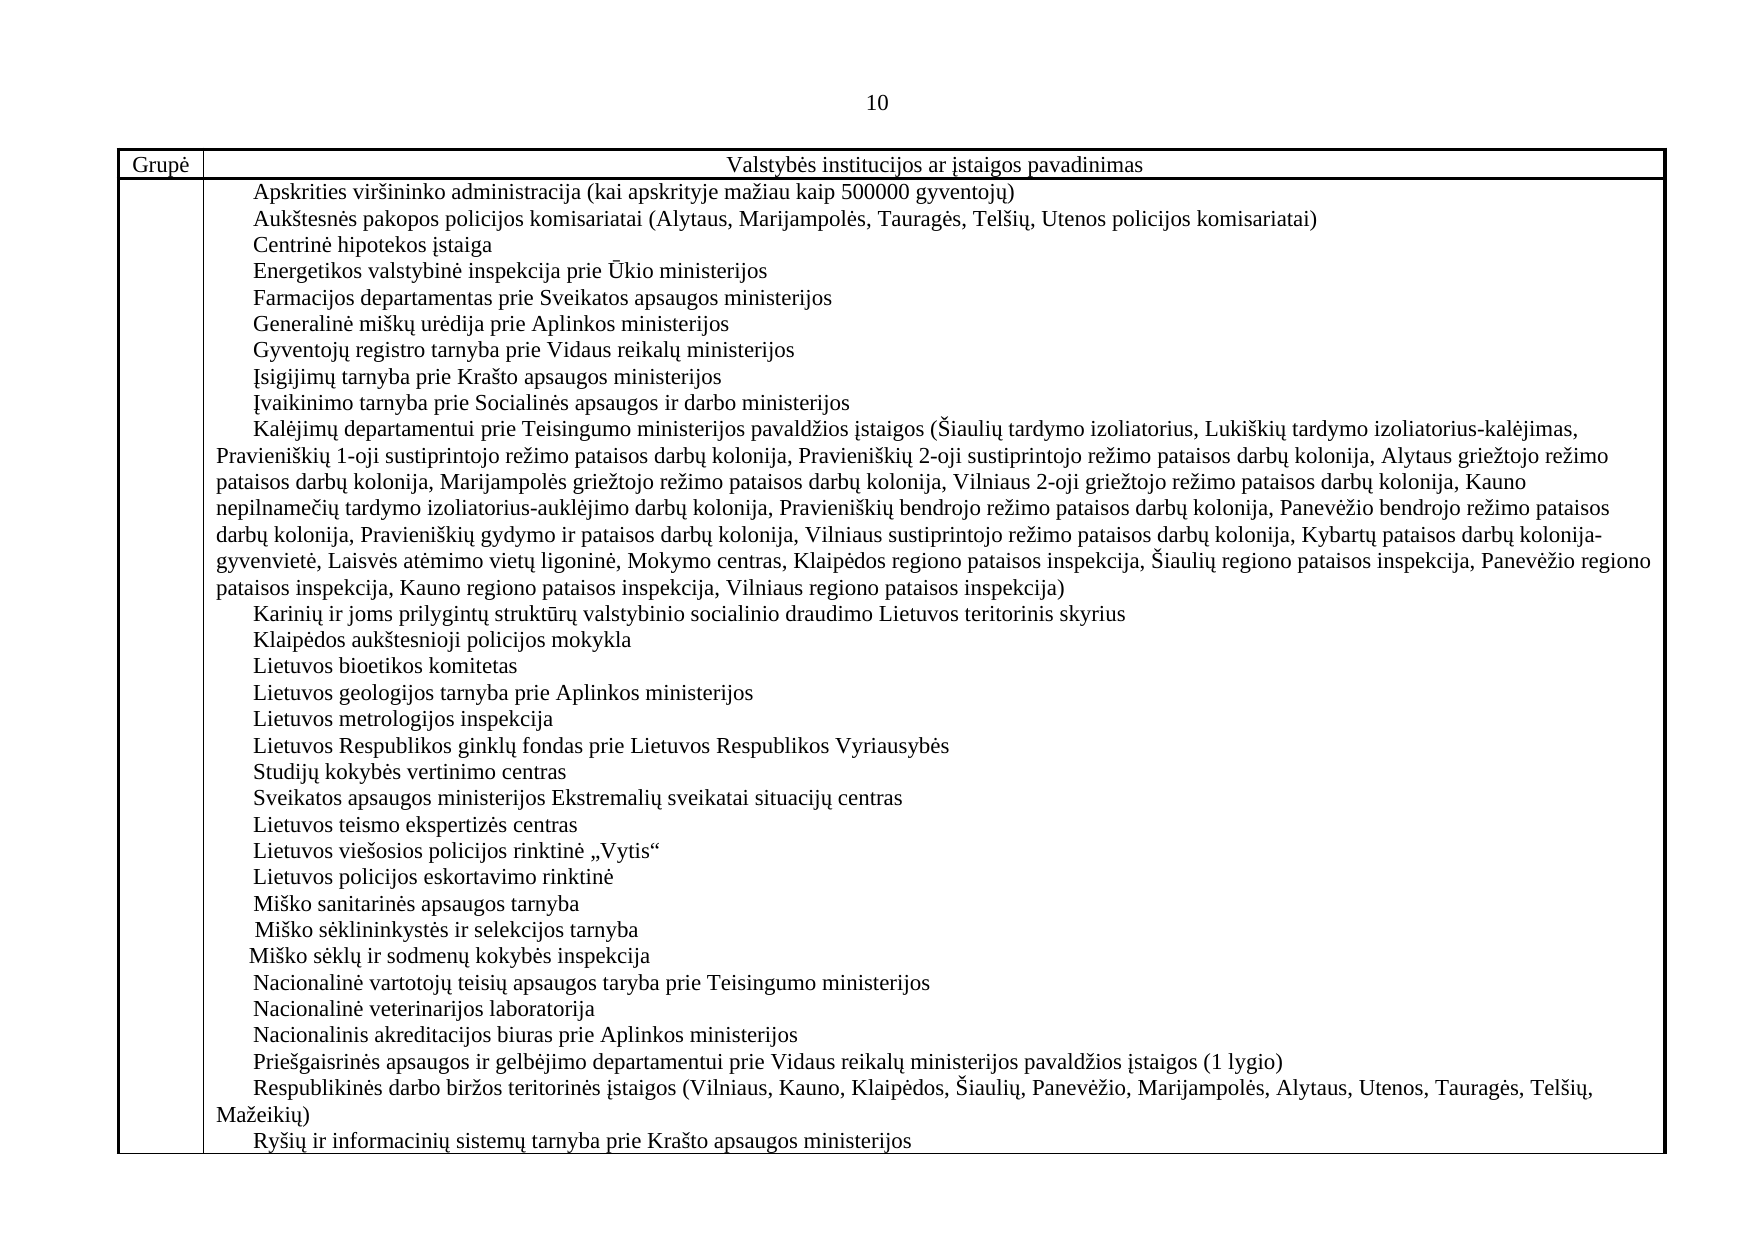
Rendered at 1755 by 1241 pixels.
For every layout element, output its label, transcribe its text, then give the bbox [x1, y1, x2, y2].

table_cell [120, 180, 203, 1153]
table_header Valstybės institucijos ar įstaigos pavadinimas [204, 151, 1663, 177]
table_header Grupė [120, 151, 203, 177]
table_cell Apskrities viršininko administracija (kai apskrityje mažiau kaip 500000 gyventojų) Aukštesnės pakopos policijos komisariatai (Alytaus, Marijampolės, Tauragės, Telšių, Utenos policijos komisariatai) Centrinė hipotekos įstaiga Energetikos valstybinė inspekcija prie Ūkio ministerijos Farmacijos departamentas prie Sveikatos apsaugos ministerijos Generalinė miškų urėdija prie Aplinkos ministerijos Gyventojų registro tarnyba prie Vidaus reikalų ministerijos Įsigijimų tarnyba prie Krašto apsaugos ministerijos Įvaikinimo tarnyba prie Socialinės apsaugos ir darbo ministerijos Kalėjimų departamentui prie Teisingumo ministerijos pavaldžios įstaigos (Šiaulių tardymo izoliatorius, Lukiškių tardymo izoliatorius-kalėjimas, Pravieniškių 1-oji sustiprintojo režimo pataisos darbų kolonija, Pravieniškių 2-oji sustiprintojo režimo pataisos darbų kolonija, Alytaus griežtojo režimo pataisos darbų kolonija, Marijampolės griežtojo režimo pataisos darbų kolonija, Vilniaus 2-oji griežtojo režimo pataisos darbų kolonija, Kauno nepilnamečių tardymo izoliatorius-auklėjimo darbų kolonija, Pravieniškių bendrojo režimo pataisos darbų kolonija, Panevėžio bendrojo režimo pataisos darbų kolonija, Pravieniškių gydymo ir pataisos darbų kolonija, Vilniaus sustiprintojo režimo pataisos darbų kolonija, Kybartų pataisos darbų kolonija-gyvenvietė, Laisvės atėmimo vietų ligoninė, Mokymo centras, Klaipėdos regiono pataisos inspekcija, Šiaulių regiono pataisos inspekcija, Panevėžio regiono pataisos inspekcija, Kauno regiono pataisos inspekcija, Vilniaus regiono pataisos inspekcija) Karinių ir joms prilygintų struktūrų valstybinio socialinio draudimo Lietuvos teritorinis skyrius Klaipėdos aukštesnioji policijos mokykla Lietuvos bioetikos komitetas Lietuvos geologijos tarnyba prie Aplinkos ministerijos Lietuvos metrologijos inspekcija Lietuvos Respublikos ginklų fondas prie Lietuvos Respublikos Vyriausybės Studijų kokybės vertinimo centras Sveikatos apsaugos ministerijos Ekstremalių sveikatai situacijų centras Lietuvos teismo ekspertizės centras Lietuvos viešosios policijos rinktinė „Vytis“ Lietuvos policijos eskortavimo rinktinė Miško sanitarinės apsaugos tarnyba Miško sėklininkystės ir selekcijos tarnyba Miško sėklų ir sodmenų kokybės inspekcija Nacionalinė vartotojų teisių apsaugos taryba prie Teisingumo ministerijos Nacionalinė veterinarijos laboratorija Nacionalinis akreditacijos biuras prie Aplinkos ministerijos Priešgaisrinės apsaugos ir gelbėjimo departamentui prie Vidaus reikalų ministerijos pavaldžios įstaigos (1 lygio) Respublikinės darbo biržos teritorinės įstaigos (Vilniaus, Kauno, Klaipėdos, Šiaulių, Panevėžio, Marijampolės, Alytaus, Utenos, Tauragės, Telšių, Mažeikių) Ryšių ir informacinių sistemų tarnyba prie Krašto apsaugos ministerijos [204, 180, 1663, 1153]
